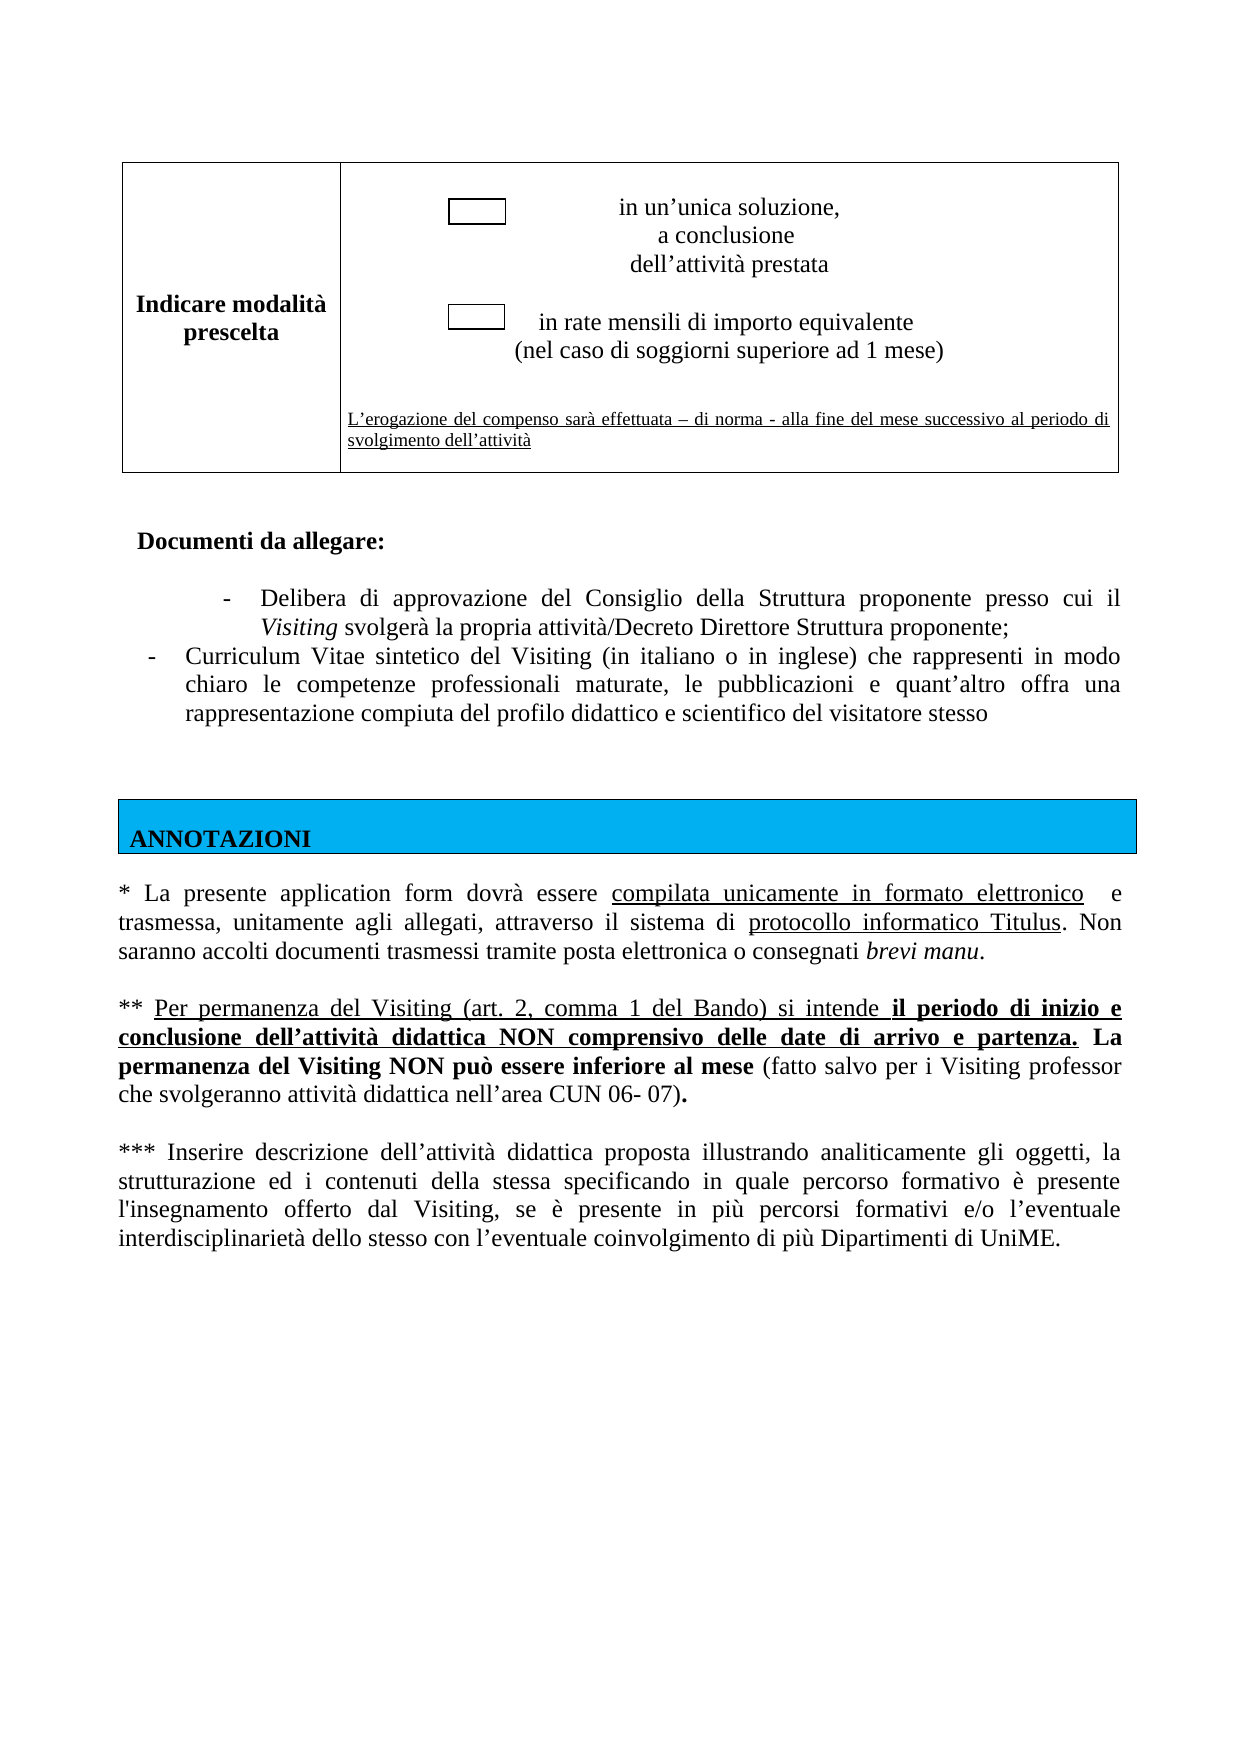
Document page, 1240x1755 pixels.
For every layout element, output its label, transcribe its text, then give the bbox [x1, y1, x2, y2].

table_cell in un’unica soluzione, a conclusione dell’attività prestata in rate mensili di importo equivalente (nel caso di soggiorni superiore ad 1 mese) L’erogazione del compenso sarà effettuata – di norma - alla fine del mese successivo al periodo di svolgimento dell’attività [341, 163, 1118, 472]
text * La presente application form dovrà essere compilata unicamente in formato elettronico e trasmessa, unitamente agli allegati, attraverso il sistema di protocollo informatico Titulus. Non saranno accolti documenti trasmessi tramite posta elettronica o consegnati brevi manu. [118, 878, 1122, 964]
text Documenti da allegare: [118, 526, 1122, 554]
text ** Per permanenza del Visiting (art. 2, comma 1 del Bando) si intende il periodo di inizio e conclusione dell’attività didattica NON comprensivo delle date di arrivo e partenza. La permanenza del Visiting NON può essere inferiore al mese (fatto salvo per i Visiting professor che svolgeranno attività didattica nell’area CUN 06- 07). [118, 993, 1122, 1108]
table_header ANNOTAZIONI [119, 800, 1136, 853]
text *** Inserire descrizione dell’attività didattica proposta illustrando analiticamente gli oggetti, la strutturazione ed i contenuti della stessa specificando in quale percorso formativo è presente l'insegnamento offerto dal Visiting, se è presente in più percorsi formativi e/o l’eventuale interdisciplinarietà dello stesso con l’eventuale coinvolgimento di più Dipartimenti di UniME. [118, 1137, 1122, 1252]
table_cell Indicare modalità prescelta [123, 163, 340, 472]
list Delibera di approvazione del Consiglio della Struttura proponente presso cui il Visiting svolgerà la propria attività/Decreto Direttore Struttura proponente; [223, 583, 1122, 641]
list Curriculum Vitae sintetico del Visiting (in italiano o in inglese) che rappresenti in modo chiaro le competenze professionali maturate, le pubblicazioni e quant’altro offra una rappresentazione compiuta del profilo didattico e scientifico del visitatore stesso [148, 641, 1122, 727]
